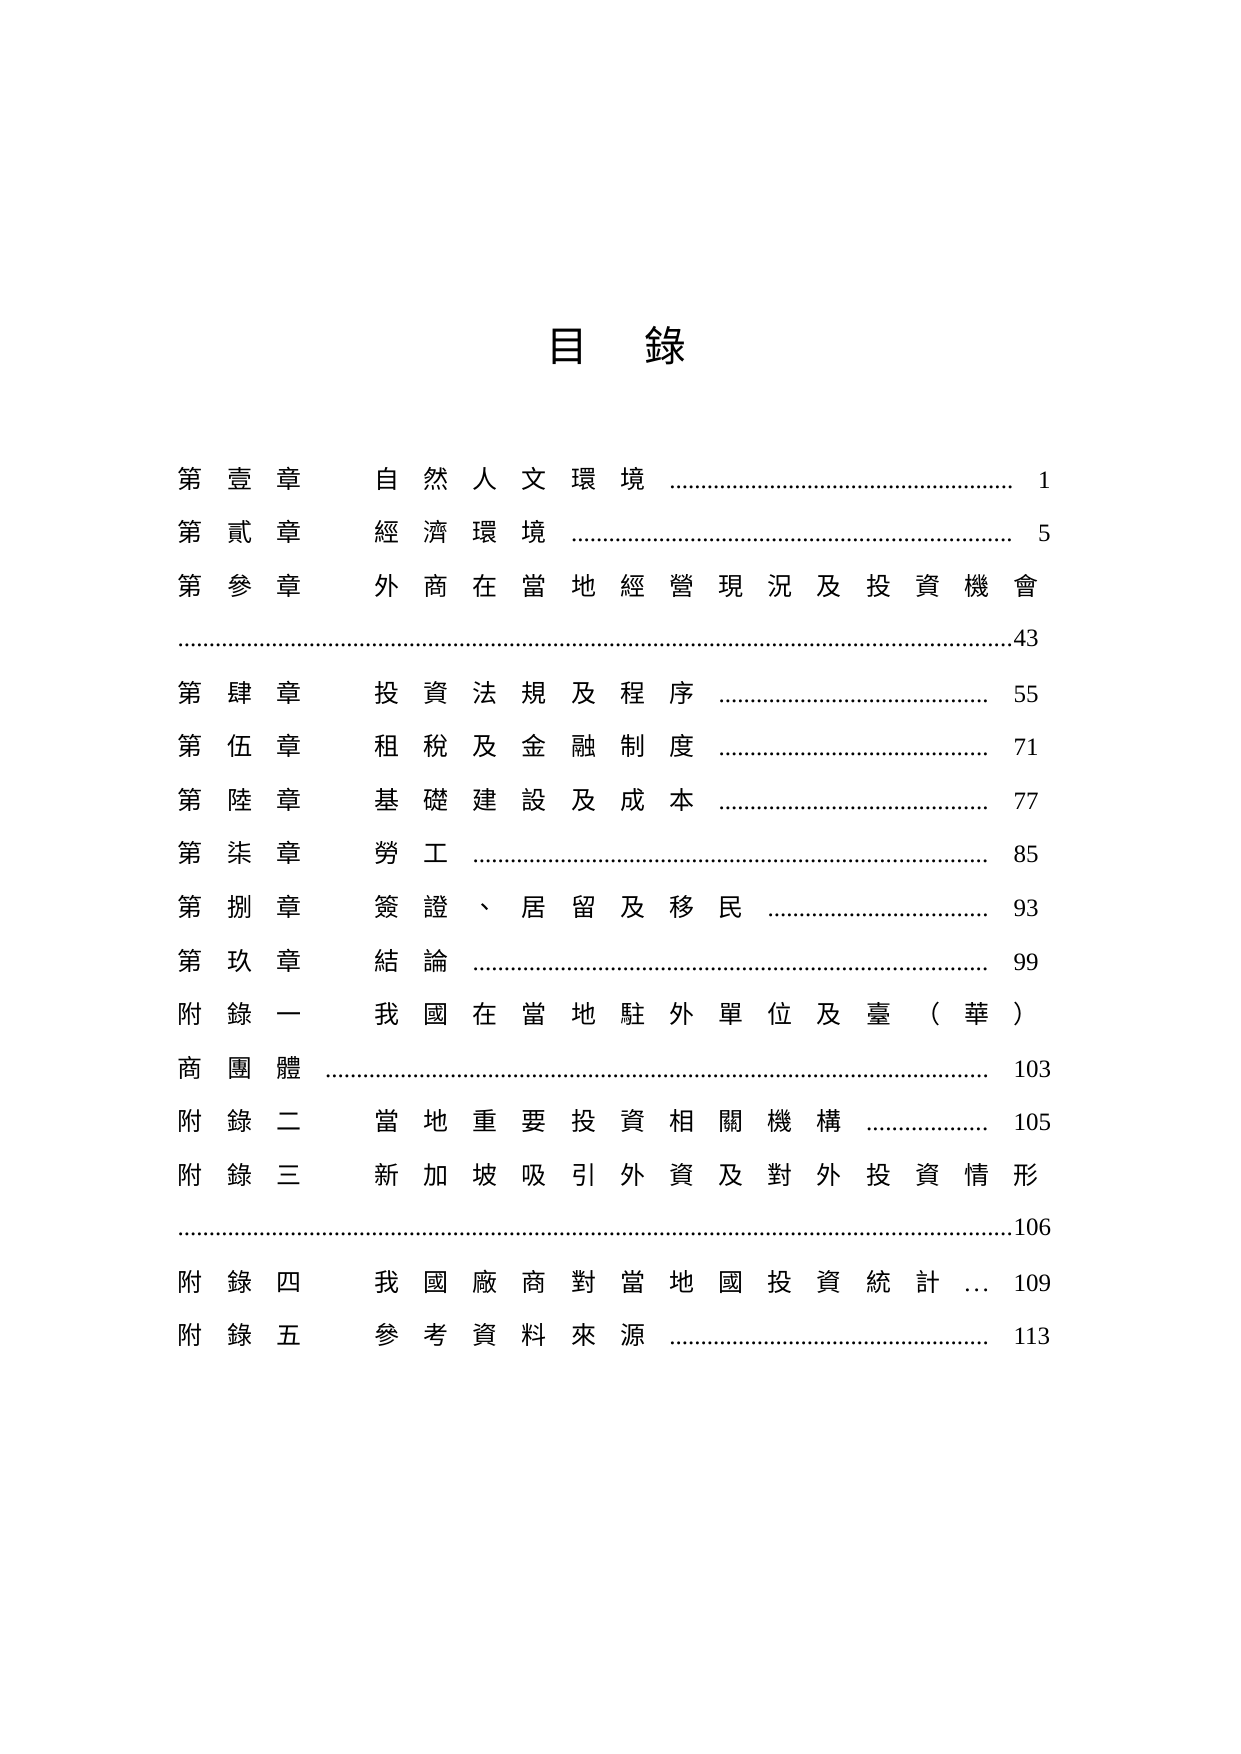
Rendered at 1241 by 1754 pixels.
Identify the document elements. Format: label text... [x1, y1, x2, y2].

text 附錄二 當地重要投資相關機構 105 [178, 1093, 1063, 1146]
text 第捌章 簽證、居留及移民 93 [178, 879, 1063, 932]
text 第陸章 基礎建設及成本 77 [178, 772, 1063, 825]
text 目 錄 [178, 290, 1063, 397]
text 第伍章 租稅及金融制度 71 [178, 718, 1063, 772]
text 附錄三 新加坡吸引外資及對外投資情形 106 [178, 1146, 1063, 1253]
text 第壹章 自然人文環境 1 [178, 450, 1063, 504]
text 第參章 外商在當地經營現況及投資機會 43 [178, 557, 1063, 664]
text 第柒章 勞工 85 [178, 825, 1063, 879]
text 附錄四 我國廠商對當地國投資統計 109 [178, 1253, 1063, 1307]
text 附錄一 我國在當地駐外單位及臺（華）商團體 103 [178, 986, 1063, 1093]
text 第貳章 經濟環境 5 [178, 504, 1063, 557]
text 附錄五 參考資料來源 113 [178, 1307, 1063, 1361]
text 第玖章 結論 99 [178, 932, 1063, 986]
text 第肆章 投資法規及程序 55 [178, 664, 1063, 718]
